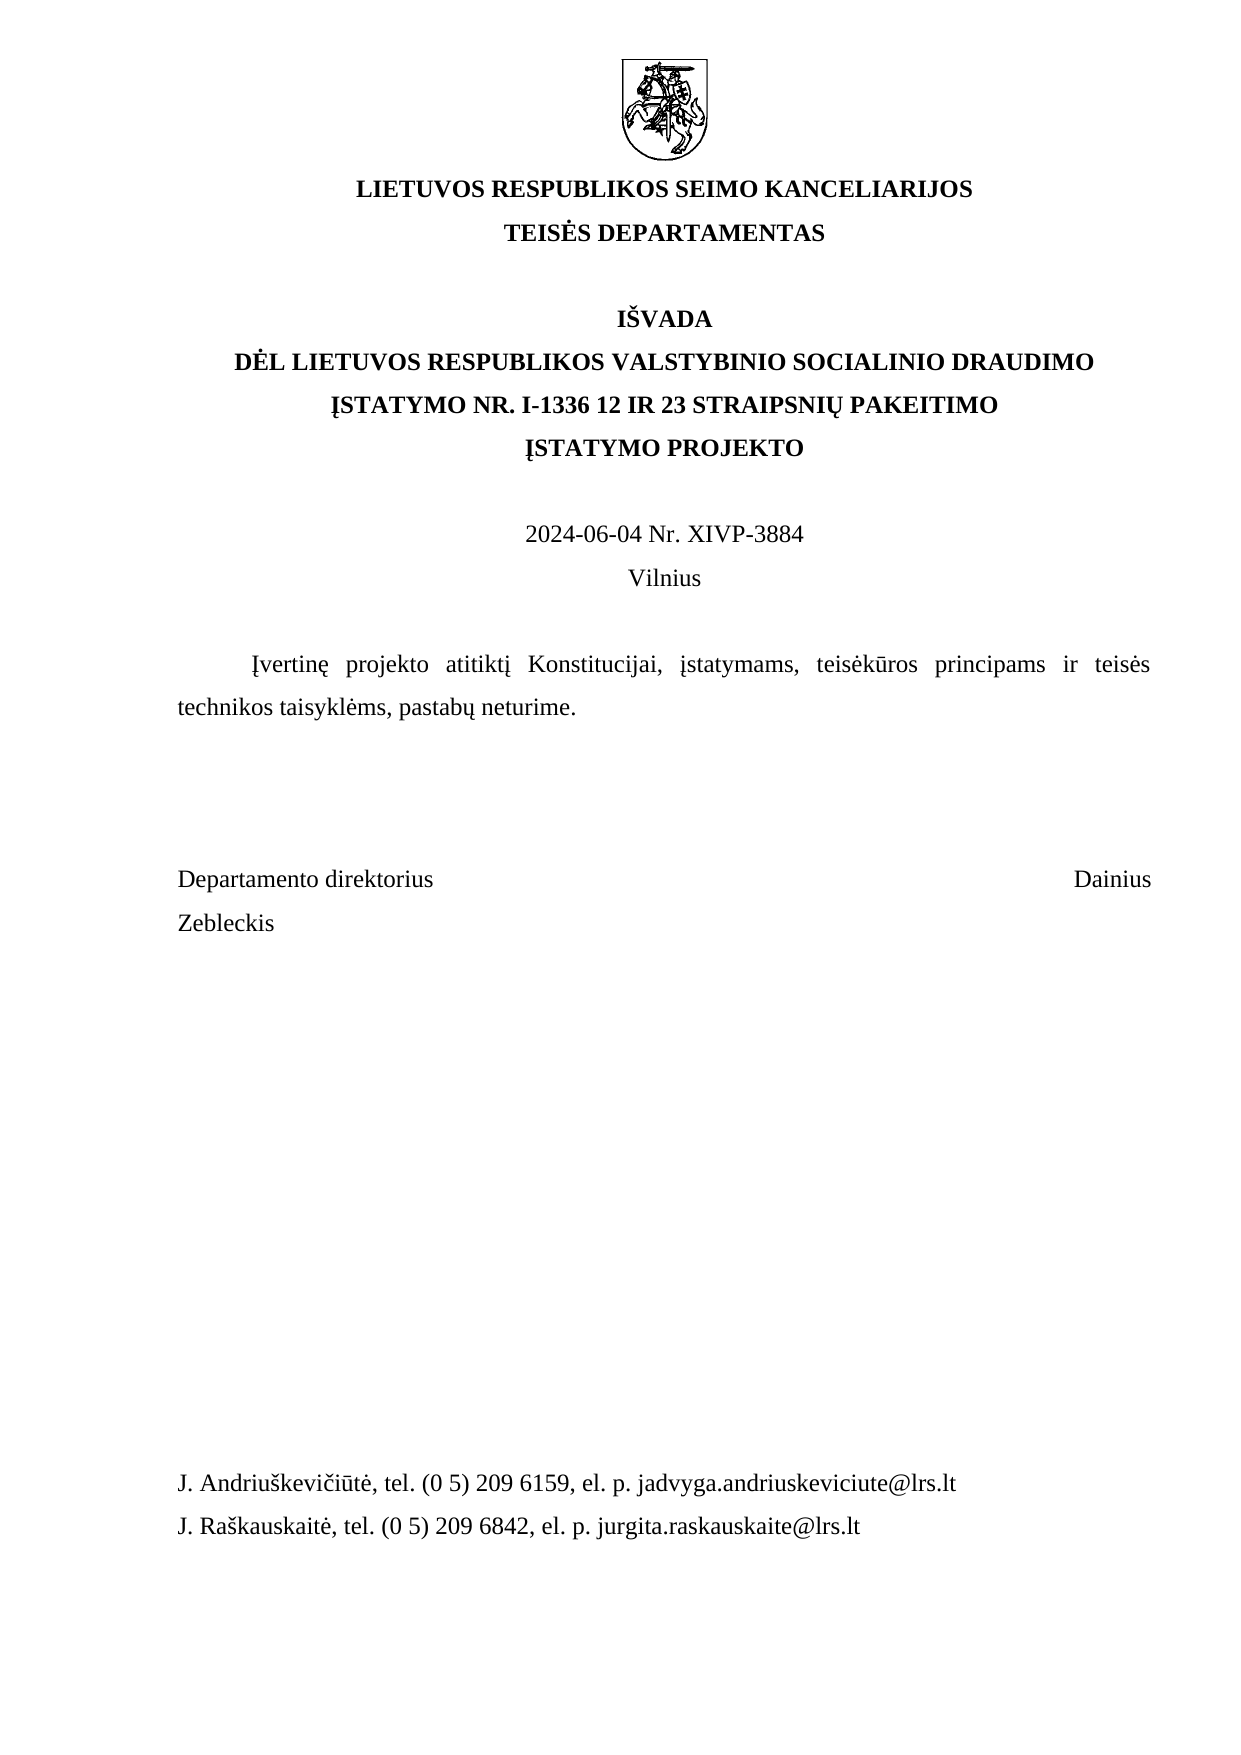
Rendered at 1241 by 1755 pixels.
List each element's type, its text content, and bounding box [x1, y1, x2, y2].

text Įvertinę projekto atitiktį Konstitucijai, įstatymams, teisėkūros principams ir teisės technikos taisyklėms, pastabų neturime. [177, 649, 1152, 721]
text 2024-06-04 Nr. XIVP-3884 [177, 519, 1152, 548]
subtitle TEISĖS DEPARTAMENTAS [177, 218, 1152, 246]
text IŠVADA [177, 304, 1152, 333]
text J. Andriuškevičiūtė, tel. (0 5) 209 6159, el. p. jadvyga.andriuskeviciute@lrs.lt [177, 1468, 1152, 1497]
text Vilnius [177, 563, 1152, 591]
text J. Raškauskaitė, tel. (0 5) 209 6842, el. p. jurgita.raskauskaite@lrs.lt [177, 1511, 1152, 1540]
text DĖL LIETUVOS RESPUBLIKOS VALSTYBINIO SOCIALINIO DRAUDIMO ĮSTATYMO NR. I-1336 12 IR 23 STRAIPSNIŲ PAKEITIMO [177, 347, 1152, 419]
text ĮSTATYMO PROJEKTO [177, 433, 1152, 462]
text LIETUVOS RESPUBLIKOS SEIMO KANCELIARIJOS [177, 174, 1152, 203]
text Departamento direktorius Dainius Zebleckis [177, 864, 1152, 936]
